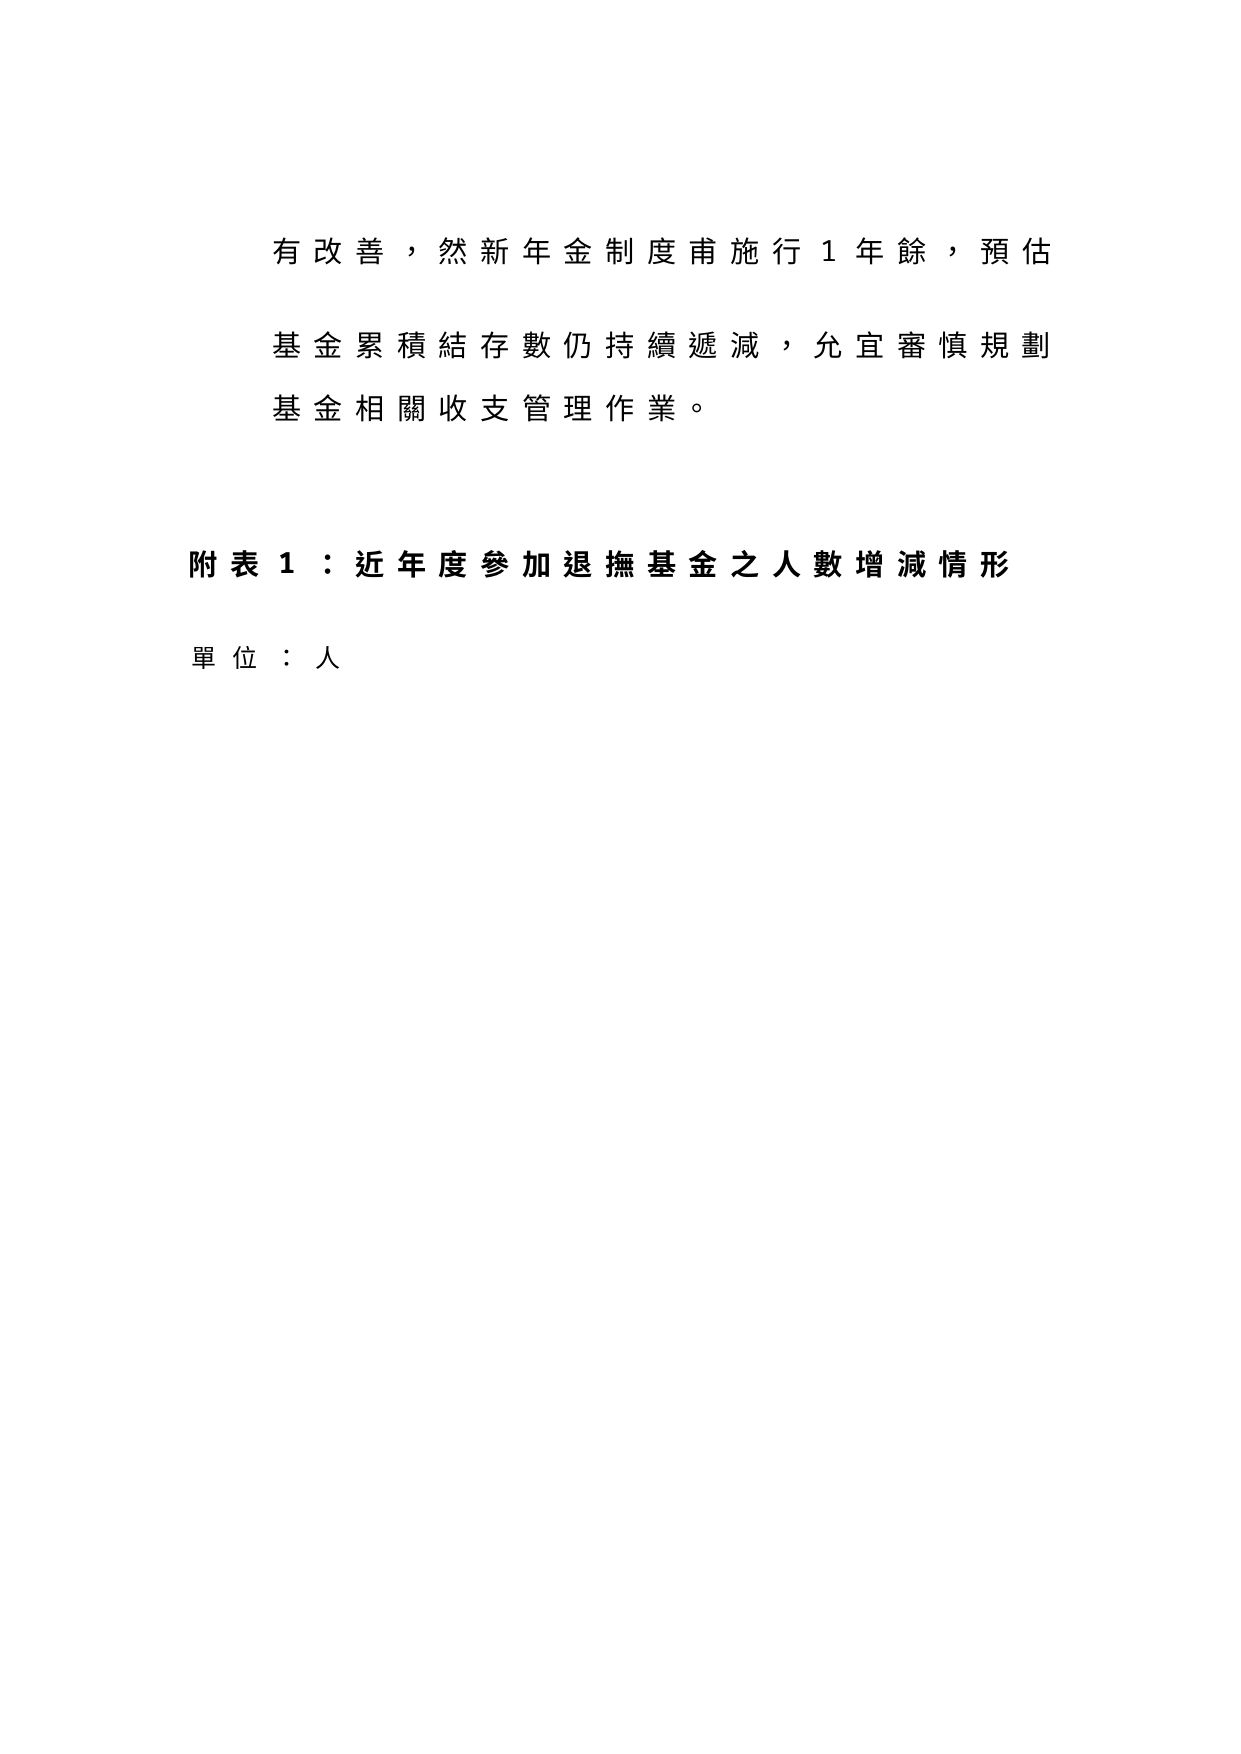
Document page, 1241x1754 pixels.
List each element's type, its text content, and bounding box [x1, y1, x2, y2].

text 附表1：近年度參加退撫基金之人數增減情形 單位：人 [182, 490, 1057, 677]
text 有改善，然新年金制度甫施行1年餘，預估基金累積結存數仍持續遞減，允宜審慎規劃基金相關收支管理作業。 [241, 177, 1057, 427]
